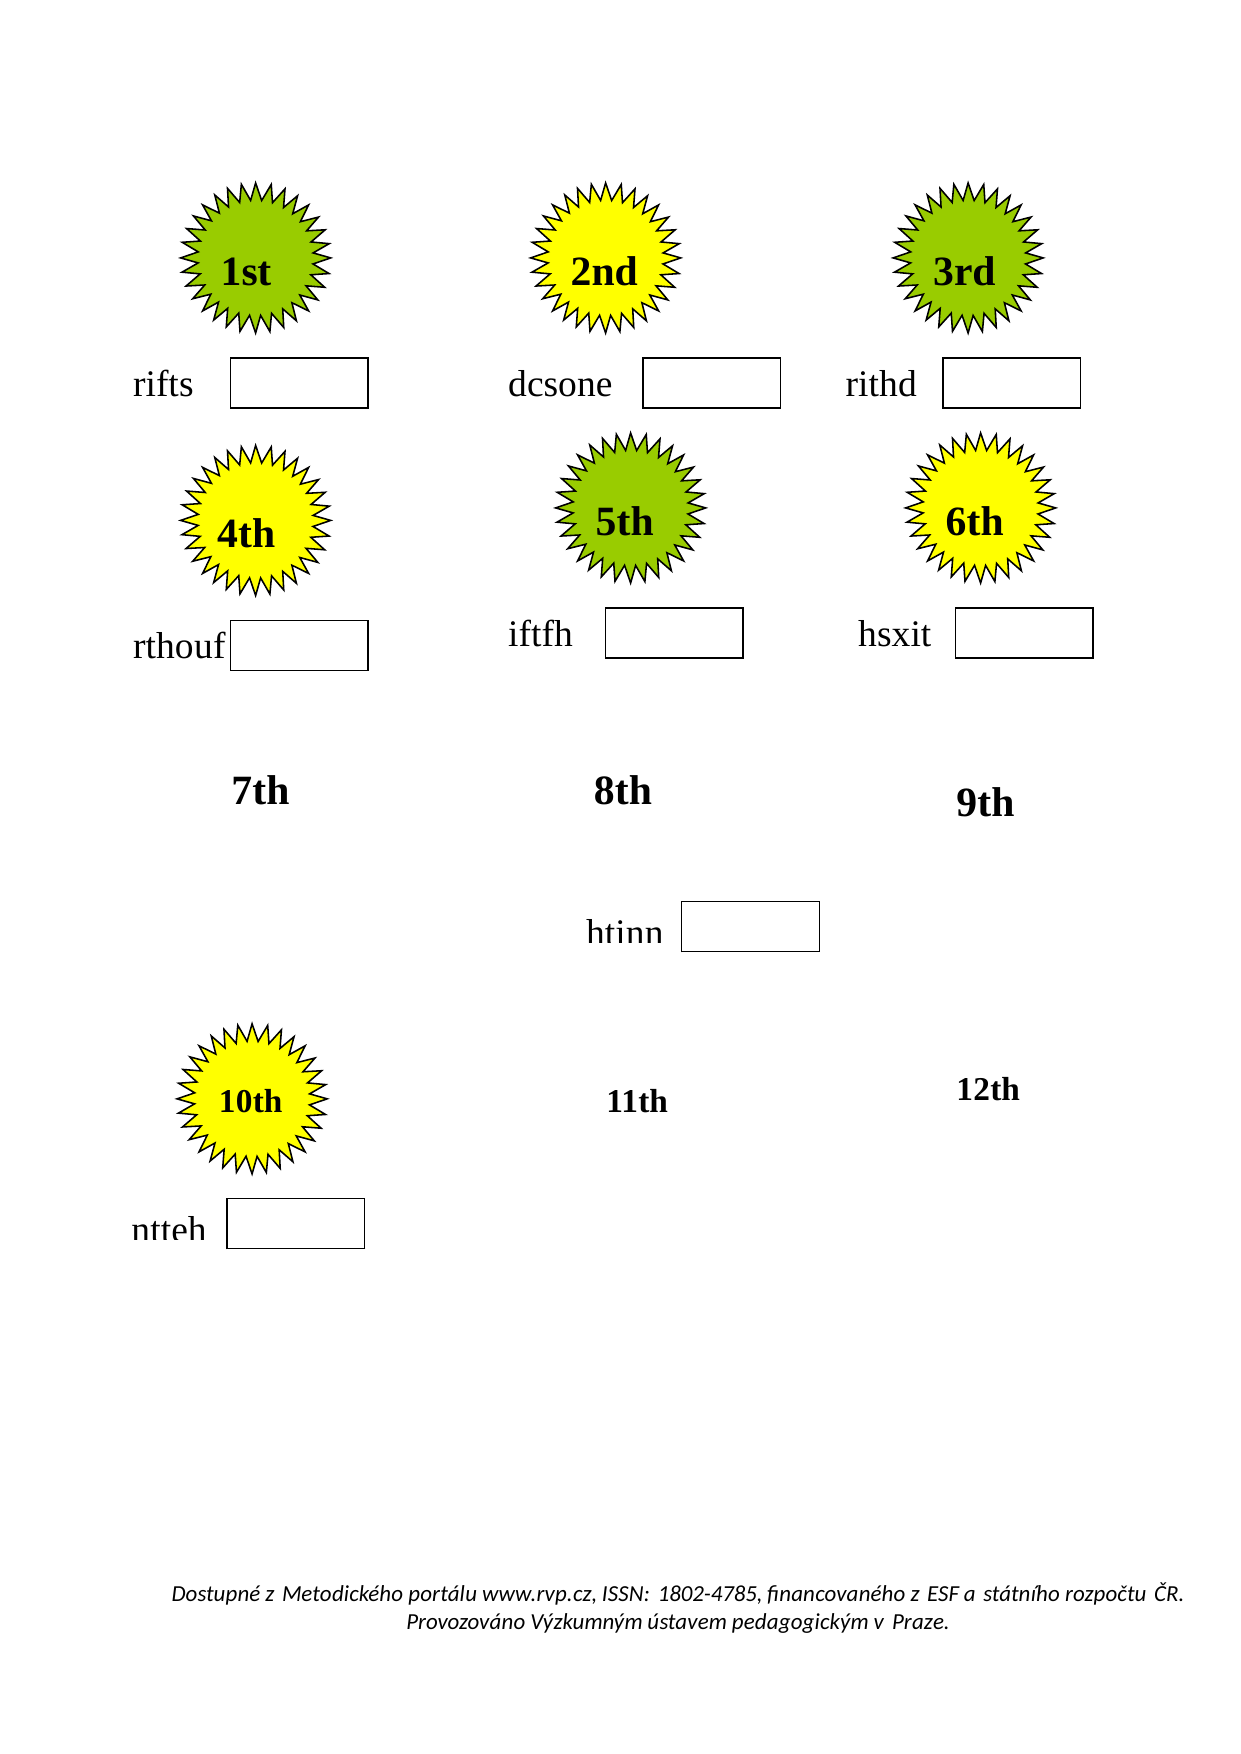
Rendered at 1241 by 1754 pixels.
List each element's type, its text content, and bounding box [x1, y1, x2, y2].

text htinn [586, 911, 681, 943]
text 10th [219, 1081, 286, 1120]
text 7th [231, 765, 298, 813]
text 11th [606, 1081, 673, 1120]
text 12th [956, 1069, 1023, 1107]
text 8th [594, 765, 661, 813]
text 9th [956, 778, 1023, 826]
text ntteh [131, 1208, 226, 1240]
